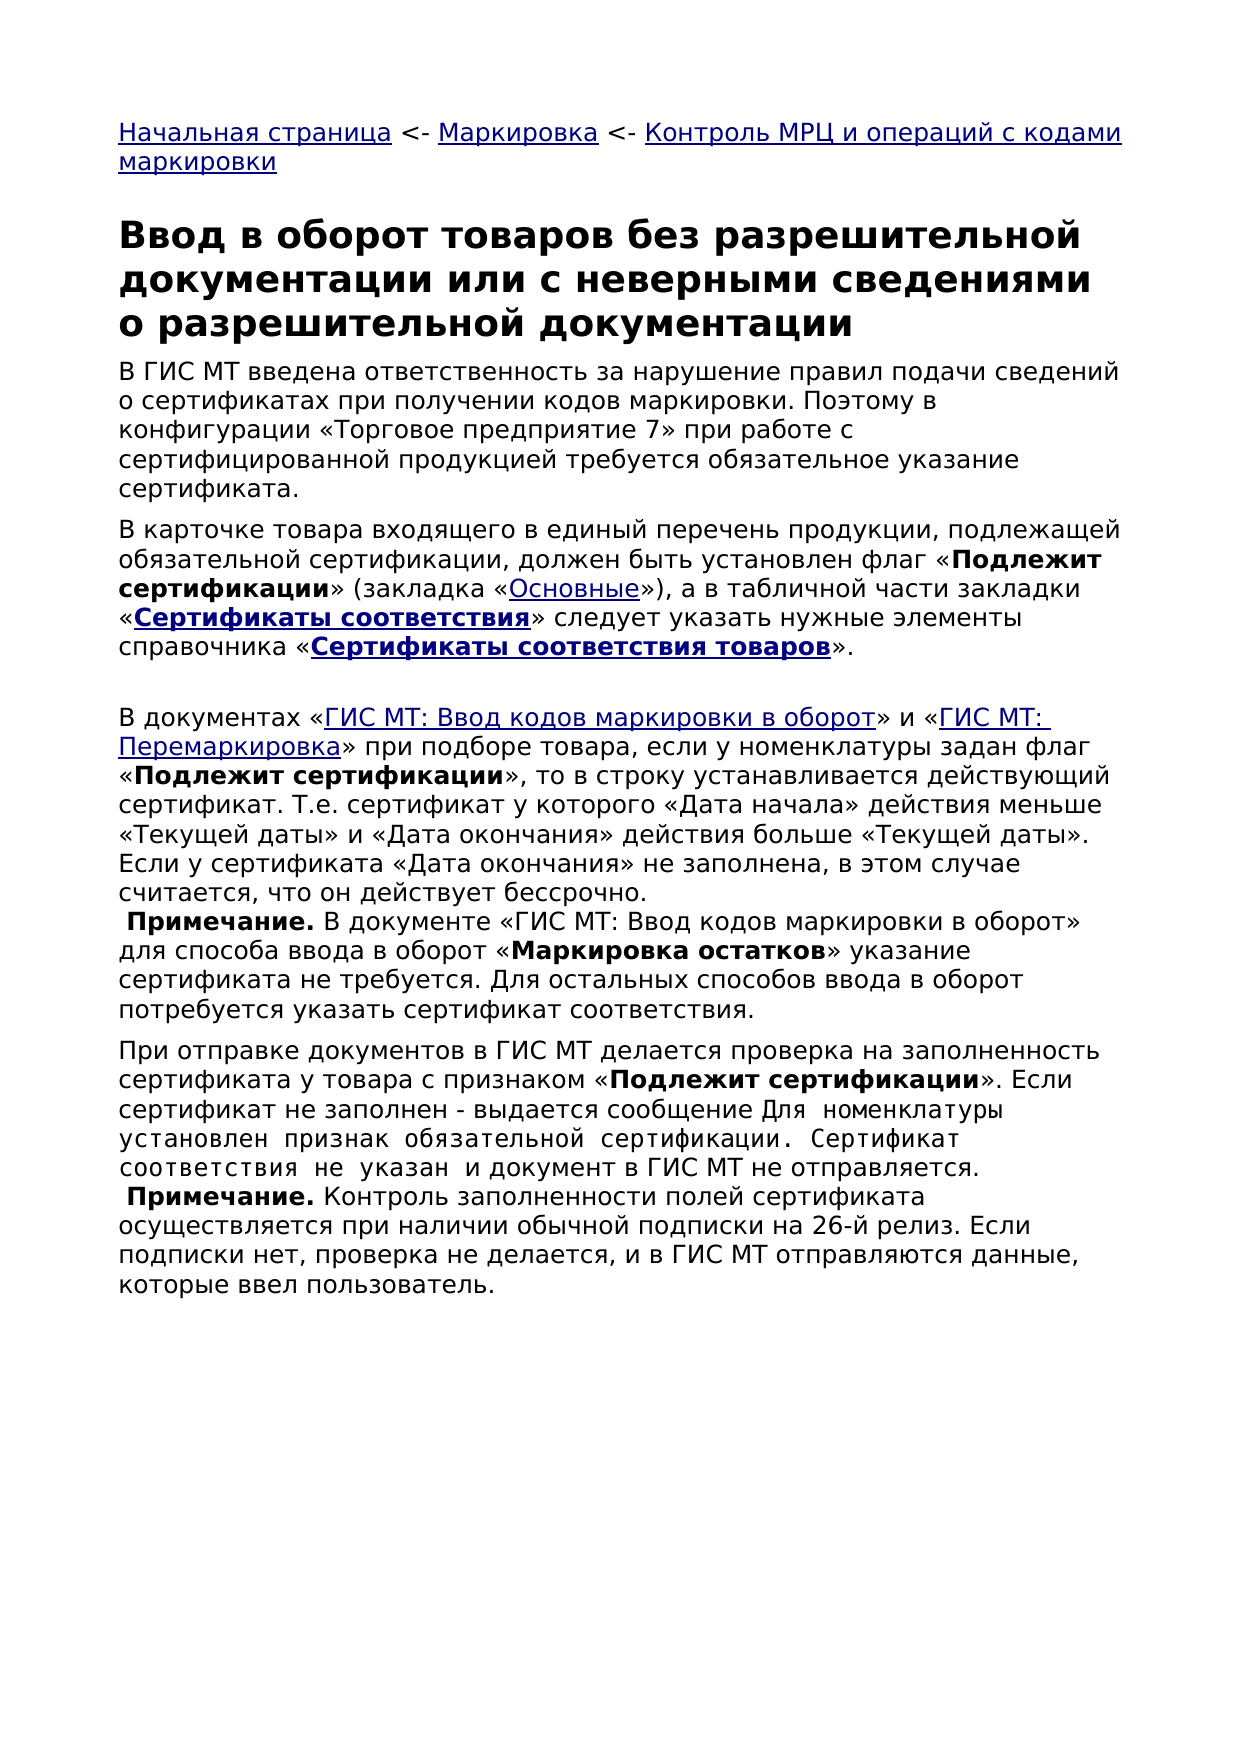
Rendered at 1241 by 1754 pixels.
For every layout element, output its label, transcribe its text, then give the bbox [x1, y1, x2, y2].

text Начальная страница <- Маркировка <- Контроль МРЦ и операций с кодами маркировки [118, 118, 1122, 176]
text В ГИС МТ введена ответственность за нарушение правил подачи сведений о сертификатах при получении кодов маркировки. Поэтому в конфигурации «Торговое предприятие 7» при работе с сертифицированной продукцией требуется обязательное указание сертификата. [118, 357, 1122, 503]
subtitle Ввод в оборот товаров без разрешительной документации или с неверными сведениями о разрешительной документации [118, 214, 1122, 345]
text В документах «ГИС МТ: Ввод кодов маркировки в оборот» и «ГИС МТ: Перемаркировка» при подборе товара, если у номенклатуры задан флаг «Подлежит сертификации», то в строку устанавливается действующий сертификат. Т.е. сертификат у которого «Дата начала» действия меньше «Текущей даты» и «Дата окончания» действия больше «Текущей даты». Если у сертификата «Дата окончания» не заполнена, в этом случае считается, что он действует бессрочно. Примечание. В документе «ГИС МТ: Ввод кодов маркировки в оборот» для способа ввода в оборот «Маркировка остатков» указание сертификата не требуется. Для остальных способов ввода в оборот потребуется указать сертификат соответствия. [118, 703, 1122, 1024]
text В карточке товара входящего в единый перечень продукции, подлежащей обязательной сертификации, должен быть установлен флаг «Подлежит сертификации» (закладка «Основные»), а в табличной части закладки «Сертификаты соответствия» следует указать нужные элементы справочника «Сертификаты соответствия товаров». [118, 516, 1122, 691]
text При отправке документов в ГИС МТ делается проверка на заполненность сертификата у товара с признаком «Подлежит сертификации». Если сертификат не заполнен - выдается сообщение Для номенклатуры установлен признак обязательной сертификации. Сертификат соответствия не указан и документ в ГИС МТ не отправляется. Примечание. Контроль заполненности полей сертификата осуществляется при наличии обычной подписки на 26-й релиз. Если подписки нет, проверка не делается, и в ГИС МТ отправляются данные, которые ввел пользователь. [118, 1037, 1122, 1299]
